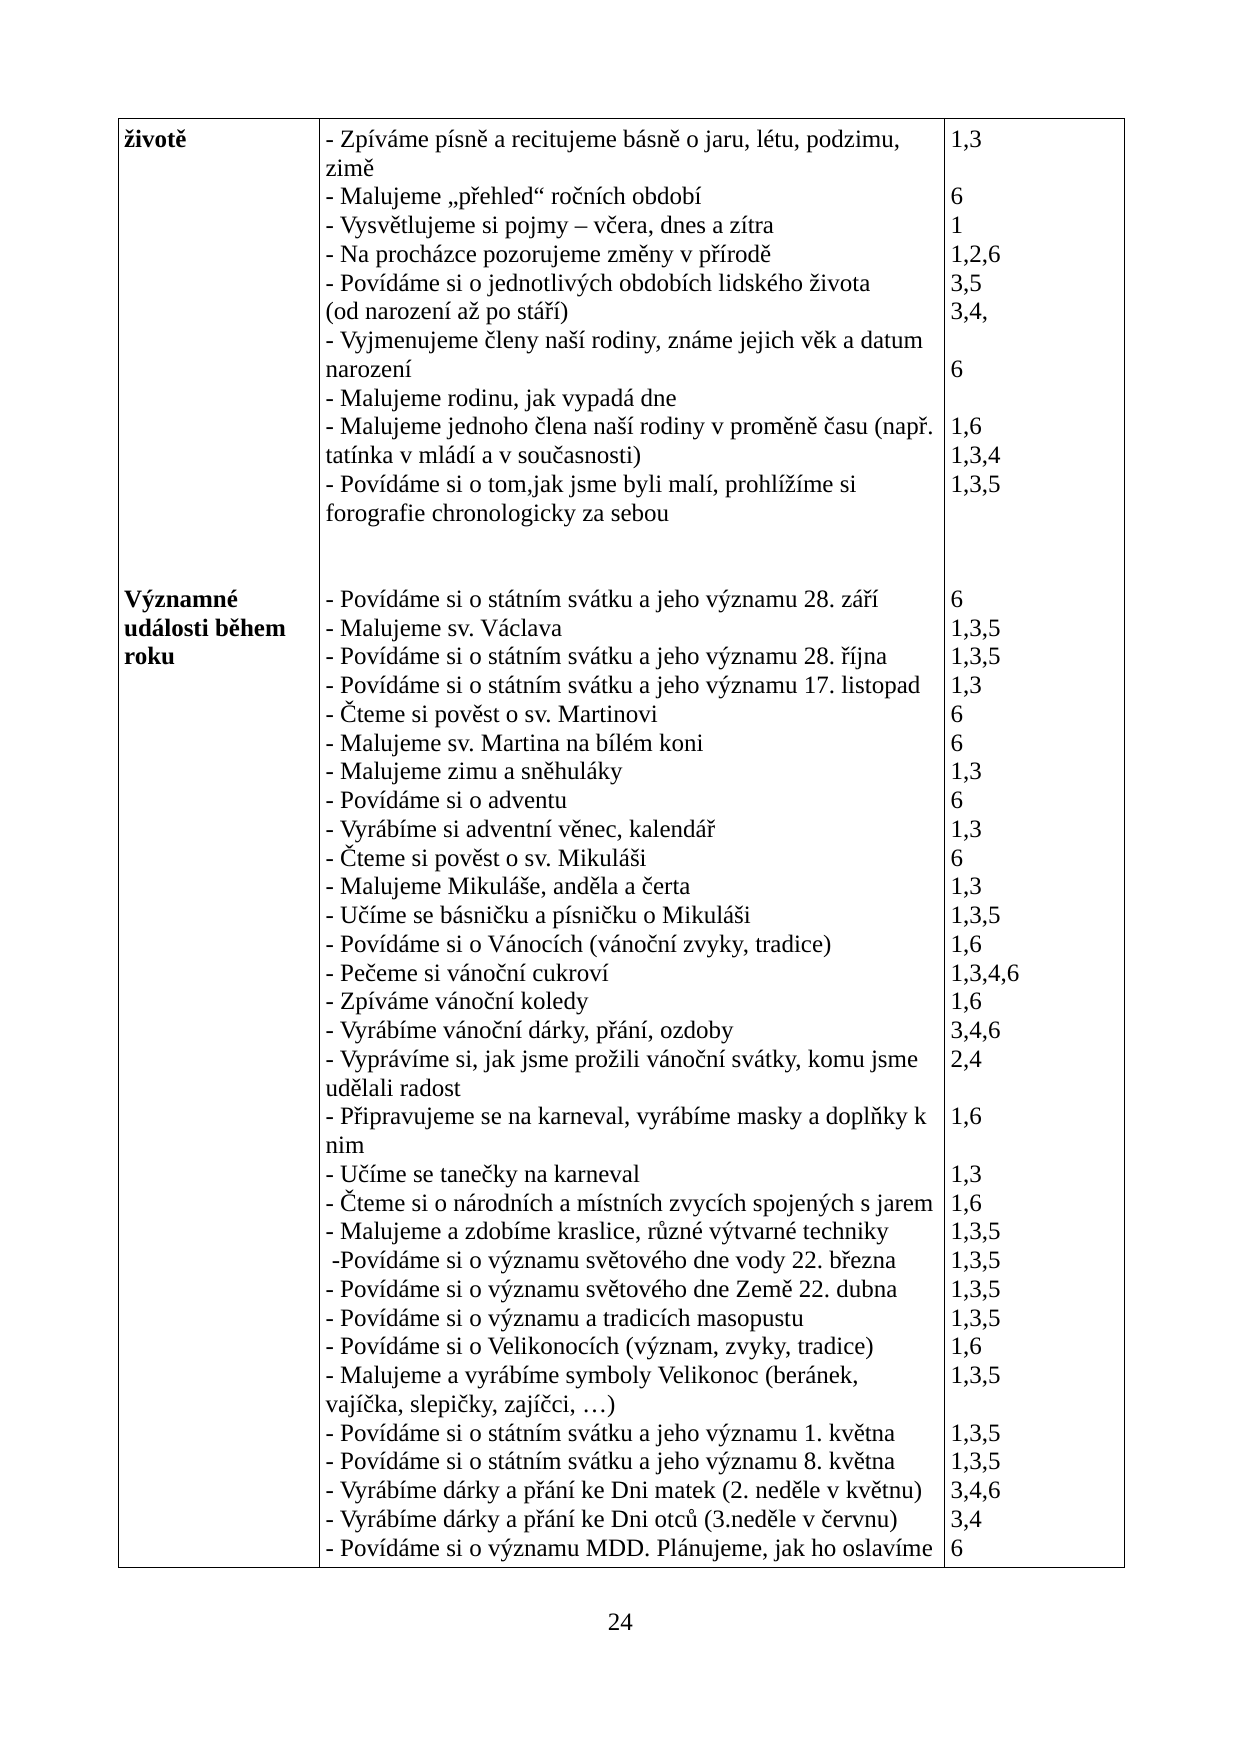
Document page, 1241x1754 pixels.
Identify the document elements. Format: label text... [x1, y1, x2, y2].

table_cell životě Významné události během roku [119, 119, 319, 1567]
table_cell 1,3 6 1 1,2,6 3,5 3,4, 6 1,6 1,3,4 1,3,5 6 1,3,5 1,3,5 1,3 6 6 1,3 6 1,3 6 1,3 1,3,5 1,6 1,3,4,6 1,6 3,4,6 2,4 1,6 1,3 1,6 1,3,5 1,3,5 1,3,5 1,3,5 1,6 1,3,5 1,3,5 1,3,5 3,4,6 3,4 6 [945, 119, 1124, 1567]
table_cell - Zpíváme písně a recitujeme básně o jaru, létu, podzimu, zimě - Malujeme „přehled“ ročních období - Vysvětlujeme si pojmy – včera, dnes a zítra - Na procházce pozorujeme změny v přírodě - Povídáme si o jednotlivých obdobích lidského života (od narození až po stáří) - Vyjmenujeme členy naší rodiny, známe jejich věk a datum narození - Malujeme rodinu, jak vypadá dne - Malujeme jednoho člena naší rodiny v proměně času (např. tatínka v mládí a v současnosti) - Povídáme si o tom,jak jsme byli malí, prohlížíme si forografie chronologicky za sebou - Povídáme si o státním svátku a jeho významu 28. září - Malujeme sv. Václava - Povídáme si o státním svátku a jeho významu 28. října - Povídáme si o státním svátku a jeho významu 17. listopad - Čteme si pověst o sv. Martinovi - Malujeme sv. Martina na bílém koni - Malujeme zimu a sněhuláky - Povídáme si o adventu - Vyrábíme si adventní věnec, kalendář - Čteme si pověst o sv. Mikuláši - Malujeme Mikuláše, anděla a čerta - Učíme se básničku a písničku o Mikuláši - Povídáme si o Vánocích (vánoční zvyky, tradice) - Pečeme si vánoční cukroví - Zpíváme vánoční koledy - Vyrábíme vánoční dárky, přání, ozdoby - Vyprávíme si, jak jsme prožili vánoční svátky, komu jsme udělali radost - Připravujeme se na karneval, vyrábíme masky a doplňky k nim - Učíme se tanečky na karneval - Čteme si o národních a místních zvycích spojených s jarem - Malujeme a zdobíme kraslice, různé výtvarné techniky -Povídáme si o významu světového dne vody 22. března - Povídáme si o významu světového dne Země 22. dubna - Povídáme si o významu a tradicích masopustu - Povídáme si o Velikonocích (význam, zvyky, tradice) - Malujeme a vyrábíme symboly Velikonoc (beránek, vajíčka, slepičky, zajíčci, …) - Povídáme si o státním svátku a jeho významu 1. května - Povídáme si o státním svátku a jeho významu 8. května - Vyrábíme dárky a přání ke Dni matek (2. neděle v květnu) - Vyrábíme dárky a přání ke Dni otců (3.neděle v červnu) - Povídáme si o významu MDD. Plánujeme, jak ho oslavíme [320, 119, 944, 1567]
